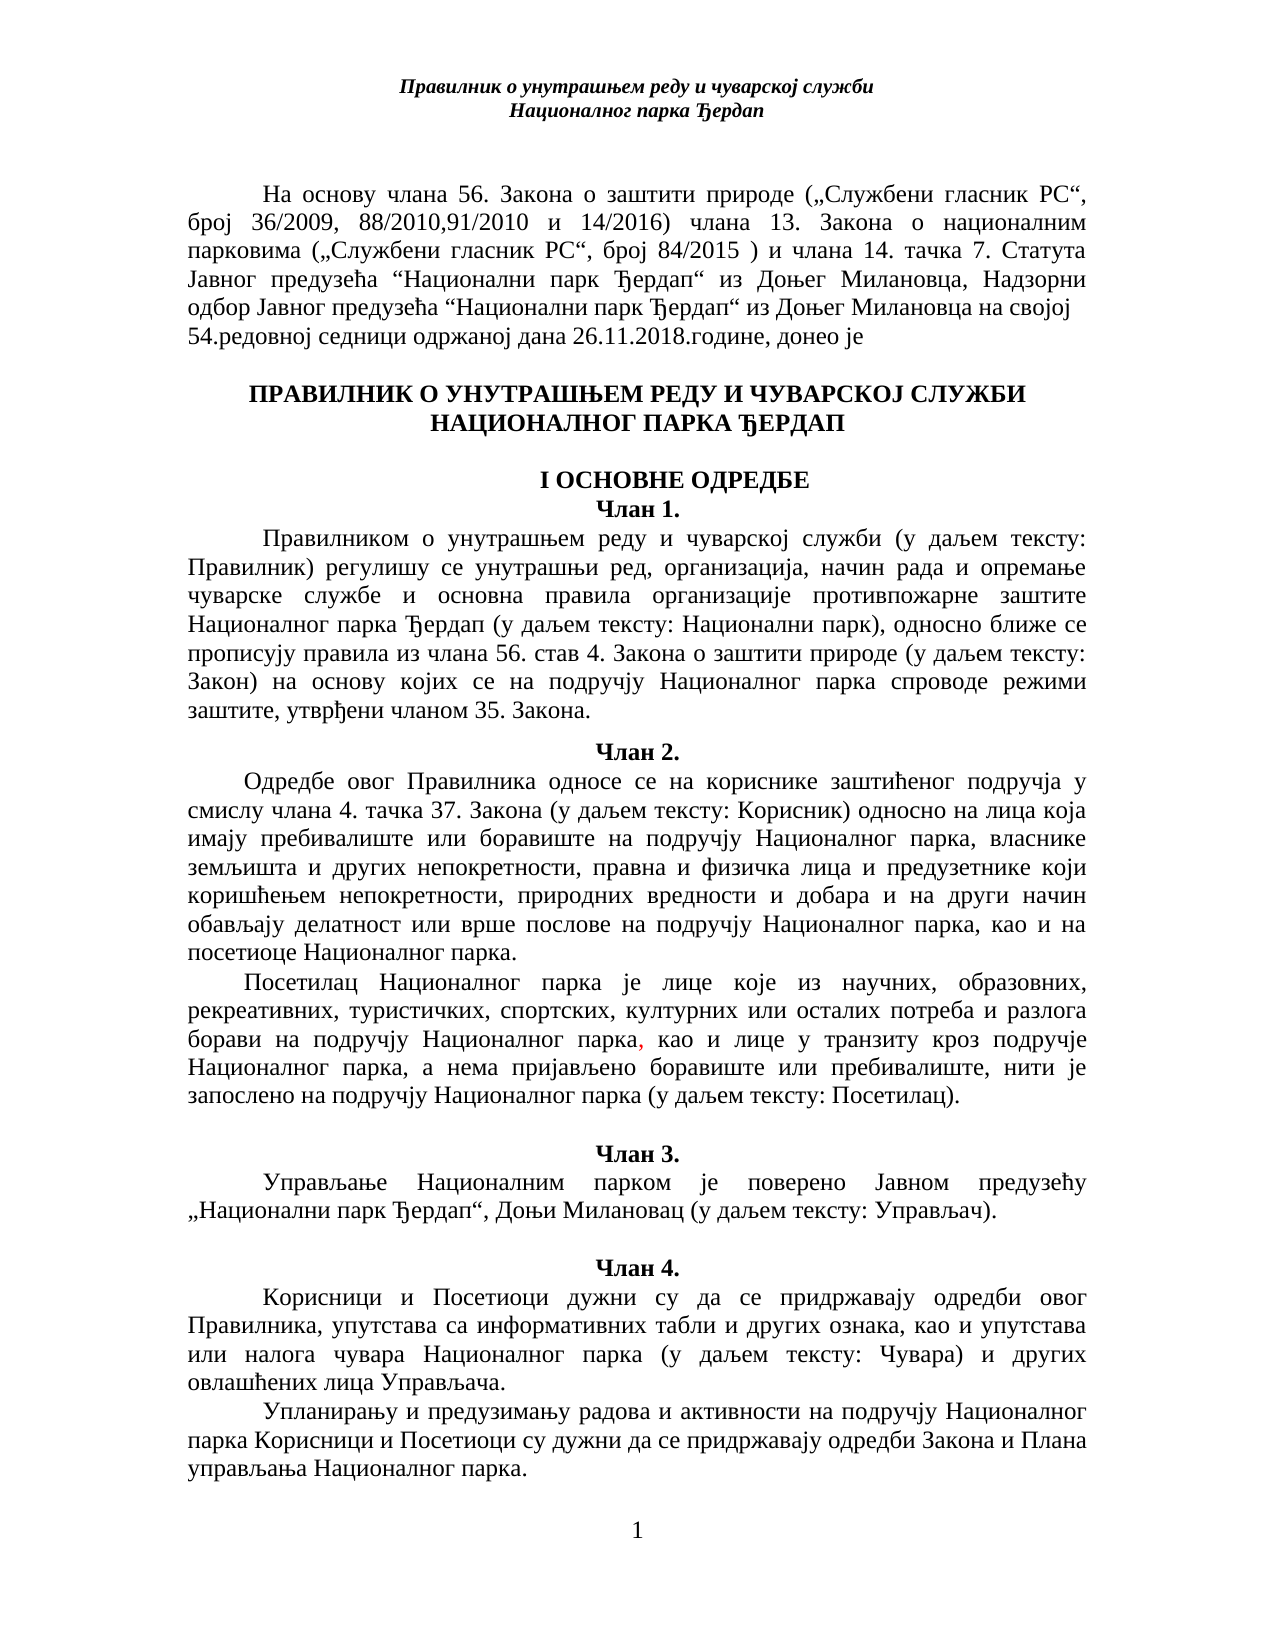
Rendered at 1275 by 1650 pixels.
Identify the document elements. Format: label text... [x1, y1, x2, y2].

text Члан 4. [150, 1253, 1125, 1282]
text Националног парка Ђердап [150, 98, 1125, 122]
text Правилник о унутрашњем реду и чуварској служби [150, 74, 1125, 98]
text Корисници и Посетиоци дужни су да се придржавају одредби овог Правилника, упутстава са информативних табли и других ознака, као и упутстава или налога чувара Националног парка (у даљем тексту: Чувара) и других овлашћених лица Управљача. [187, 1283, 1087, 1396]
text 1 [150, 1515, 1125, 1544]
text Члан 1. [596, 494, 1125, 523]
text Правилником о унутрашњем реду и чуварској служби (у даљем тексту: Правилник) регулишу се унутрашњи ред, организација, начин рада и опремање чуварске службе и основна правила организације противпожарне заштите Националног парка Ђердап (у даљем тексту: Национални парк), односно ближе се прописују правила из члана 56. став 4. Закона о заштити природе (у даљем тексту: Закон) на основу којих се на подручју Националног парка спроводе режими заштите, утврђени чланом 35. Закона. [187, 524, 1087, 723]
text Члан 2. [150, 737, 1125, 766]
text Одредбе овог Правилника односе се на кориснике заштићеног подручја у смислу члана 4. тачка 37. Закона (у даљем тексту: Корисник) односно на лица која имају пребивалиште или боравиште на подручју Националног парка, власнике земљишта и других непокретности, правна и физичка лица и предузетнике који коришћењем непокретности, природних вредности и добара и на други начин обављају делатност или врше послове на подручју Националног парка, као и на посетиоце Националног парка. [187, 767, 1087, 966]
list планирању и предузимању радова и активности на подручју Националног парка Корисници и Посетиоци су дужни да се придржавају одредби Закона и Плана управљања Националног парка. [187, 1397, 1087, 1482]
text Посетилац Националног парка је лице које из научних, образовних, рекреативних, туристичких, спортских, културних или осталих потреба и разлога борави на подручју Националног парка, као и лице у транзиту кроз подручје Националног парка, a нема пријављено боравиште или пребивалиште, нити је запослено на подручју Националног парка (у даљем тексту: Посетилац). [187, 968, 1087, 1109]
text Члан 3. [150, 1139, 1125, 1168]
text I ОСНОВНЕ ОДРЕДБЕ [539, 466, 1125, 494]
text Управљање Националним парком је поверено Јавном предузећу „Национални парк Ђердап“, Доњи Милановац (у даљем тексту: Управљач). [187, 1168, 1087, 1224]
text На основу члана 56. Закона о заштити природе („Службени гласник РС“, број 36/2009, 88/2010,91/2010 и 14/2016) члана 13. Закона о националним парковима („Службени гласник РС“, број 84/2015 ) и члана 14. тачка 7. Статута Јавног предузећа “Национални парк Ђердап“ из Доњег Милановца, Надзорни одбор Јавног предузећа “Национални парк Ђердап“ из Доњег Милановца на својој [187, 180, 1087, 321]
text НАЦИОНАЛНОГ ПАРКА ЂЕРДАП [150, 408, 1125, 437]
text ПРАВИЛНИК О УНУТРАШЊЕМ РЕДУ И ЧУВАРСКОЈ СЛУЖБИ [150, 379, 1125, 408]
list редовној седници одржаној дана 26.11.2018.године, донео је [187, 321, 1125, 350]
